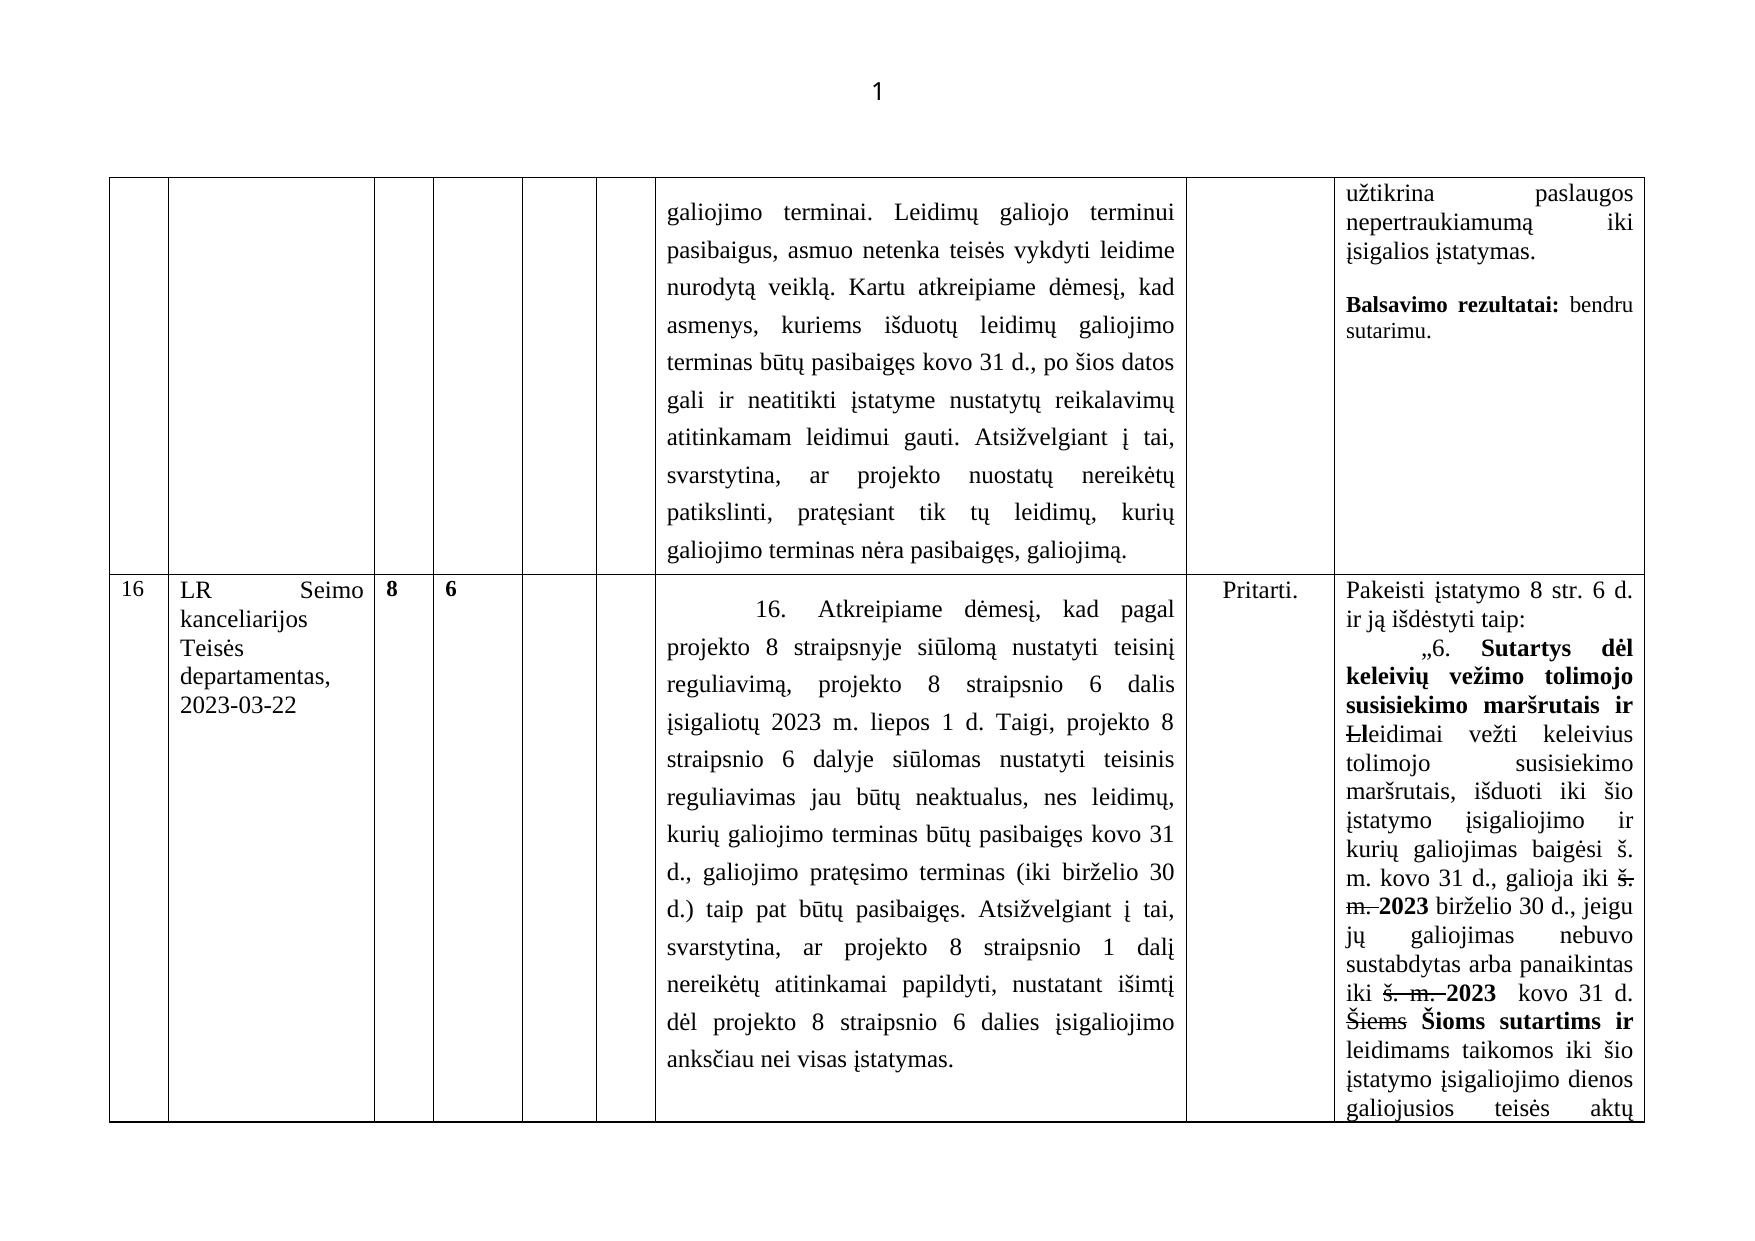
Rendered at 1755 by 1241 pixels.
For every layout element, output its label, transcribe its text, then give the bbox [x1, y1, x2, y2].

table_cell [434, 178, 522, 574]
table_cell 16. Atkreipiame dėmesį, kad pagal projekto 8 straipsnyje siūlomą nustatyti teisinį reguliavimą, projekto 8 straipsnio 6 dalis įsigaliotų 2023 m. liepos 1 d. Taigi, projekto 8 straipsnio 6 dalyje siūlomas nustatyti teisinis reguliavimas jau būtų neaktualus, nes leidimų, kurių galiojimo terminas būtų pasibaigęs kovo 31 d., galiojimo pratęsimo terminas (iki birželio 30 d.) taip pat būtų pasibaigęs. Atsižvelgiant į tai, svarstytina, ar projekto 8 straipsnio 1 dalį nereikėtų atitinkamai papildyti, nustatant išimtį dėl projekto 8 straipsnio 6 dalies įsigaliojimo anksčiau nei visas įstatymas. [656, 575, 1186, 1121]
table_cell [375, 178, 433, 574]
table_cell [523, 178, 596, 574]
table_cell [523, 575, 596, 1121]
table_cell [597, 575, 655, 1121]
table_cell galiojimo terminai. Leidimų galiojo terminui pasibaigus, asmuo netenka teisės vykdyti leidime nurodytą veiklą. Kartu atkreipiame dėmesį, kad asmenys, kuriems išduotų leidimų galiojimo terminas būtų pasibaigęs kovo 31 d., po šios datos gali ir neatitikti įstatyme nustatytų reikalavimų atitinkamam leidimui gauti. Atsižvelgiant į tai, svarstytina, ar projekto nuostatų nereikėtų patikslinti, pratęsiant tik tų leidimų, kurių galiojimo terminas nėra pasibaigęs, galiojimą. [656, 178, 1186, 574]
table_cell 6 [434, 575, 522, 1121]
table_cell 16 [110, 575, 168, 1121]
table_cell 8 [375, 575, 433, 1121]
table_cell [1187, 178, 1334, 574]
table_cell [110, 178, 168, 574]
table_cell Pritarti. [1187, 575, 1334, 1121]
table_cell Pakeisti įstatymo 8 str. 6 d. ir ją išdėstyti taip: „6. Sutartys dėl keleivių vežimo tolimojo susisiekimo maršrutais ir Lleidimai vežti keleivius tolimojo susisiekimo maršrutais, išduoti iki šio įstatymo įsigaliojimo ir kurių galiojimas baigėsi š. m. kovo 31 d., galioja iki š. m. 2023 birželio 30 d., jeigu jų galiojimas nebuvo sustabdytas arba panaikintas iki š. m. 2023 kovo 31 d. Šiems Šioms sutartims ir leidimams taikomos iki šio įstatymo įsigaliojimo dienos galiojusios teisės aktų [1335, 575, 1644, 1121]
table_cell LR Seimo kanceliarijos Teisės departamentas, 2023-03-22 [169, 575, 374, 1121]
table_cell [169, 178, 374, 574]
table_cell [597, 178, 655, 574]
table_cell užtikrina paslaugos nepertraukiamumą iki įsigalios įstatymas. Balsavimo rezultatai: bendru sutarimu. [1335, 178, 1644, 574]
